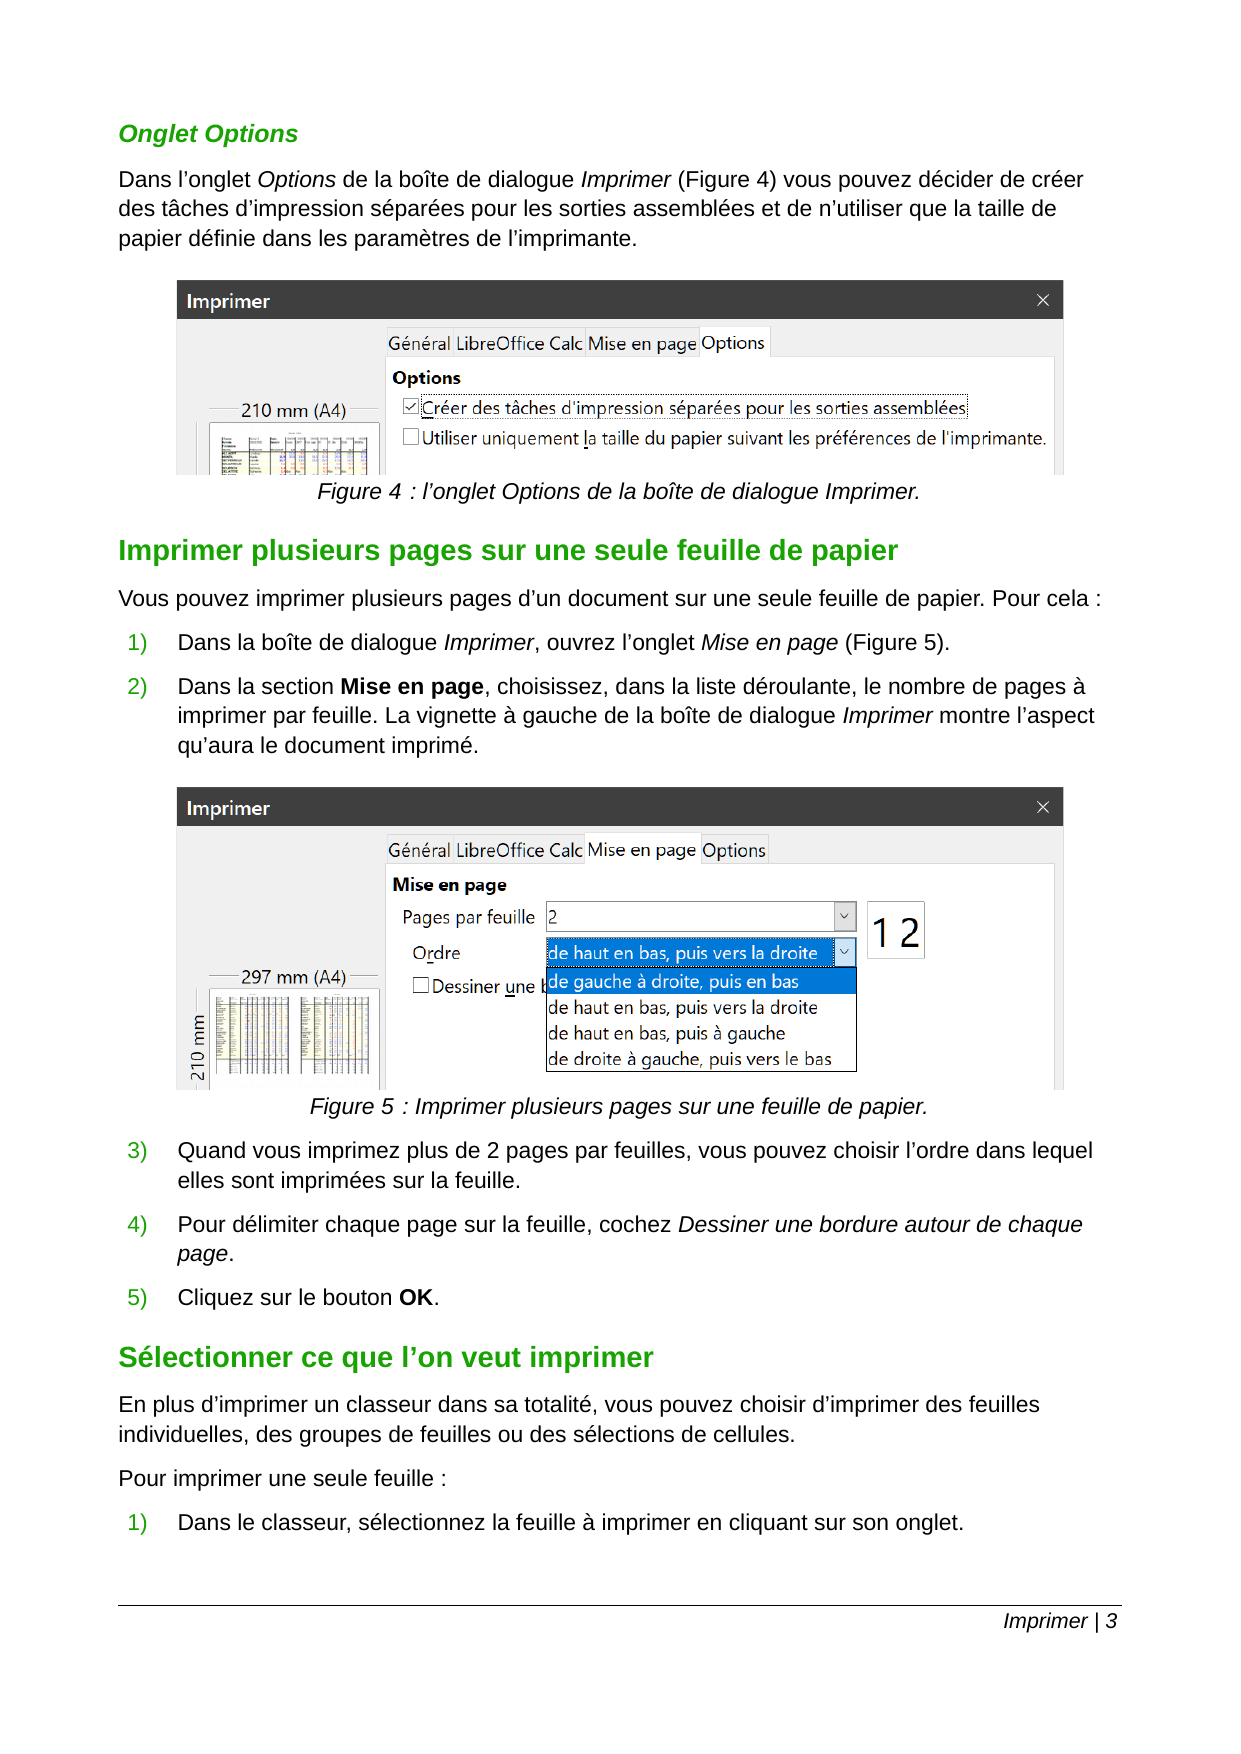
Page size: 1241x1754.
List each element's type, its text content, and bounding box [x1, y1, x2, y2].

picture [176, 787, 1064, 1090]
text En plus d’imprimer un classeur dans sa totalité, vous pouvez choisir d’imprimer des feuilles individuelles, des groupes de feuilles ou des sélections de cellules. [118, 1388, 1122, 1447]
subtitle Onglet Options [118, 118, 1122, 148]
text Figure 4 : l’onglet Options de la boîte de dialogue Imprimer. [118, 474, 1122, 504]
list Dans la boîte de dialogue Imprimer, ouvrez l’onglet Mise en page (Figure 5). [148, 626, 1122, 655]
text Dans l’onglet Options de la boîte de dialogue Imprimer (Figure 4) vous pouvez décider de créer des tâches d’impression séparées pour les sorties assemblées et de n’utiliser que la taille de papier définie dans les paramètres de l’imprimante. [118, 162, 1122, 251]
list Quand vous imprimez plus de 2 pages par feuilles, vous pouvez choisir l’ordre dans lequel elles sont imprimées sur la feuille. [148, 1134, 1122, 1193]
list Pour délimiter chaque page sur la feuille, cochez Dessiner une bordure autour de chaque page. [148, 1208, 1122, 1267]
list Dans la section Mise en page, choisissez, dans la liste déroulante, le nombre de pages à imprimer par feuille. La vignette à gauche de la boîte de dialogue Imprimer montre l’aspect qu’aura le document imprimé. [148, 669, 1122, 758]
picture [176, 280, 1064, 475]
text Vous pouvez imprimer plusieurs pages d’un document sur une seule feuille de papier. Pour cela : [118, 581, 1122, 611]
subtitle Imprimer plusieurs pages sur une seule feuille de papier [118, 533, 1122, 567]
text Pour imprimer une seule feuille : [118, 1461, 1122, 1491]
subtitle Sélectionner ce que l’on veut imprimer [118, 1340, 1122, 1373]
list Cliquez sur le bouton OK. [148, 1281, 1122, 1311]
text Figure 5 : Imprimer plusieurs pages sur une feuille de papier. [118, 1090, 1122, 1119]
list Dans le classeur, sélectionnez la feuille à imprimer en cliquant sur son onglet. [148, 1506, 1122, 1535]
